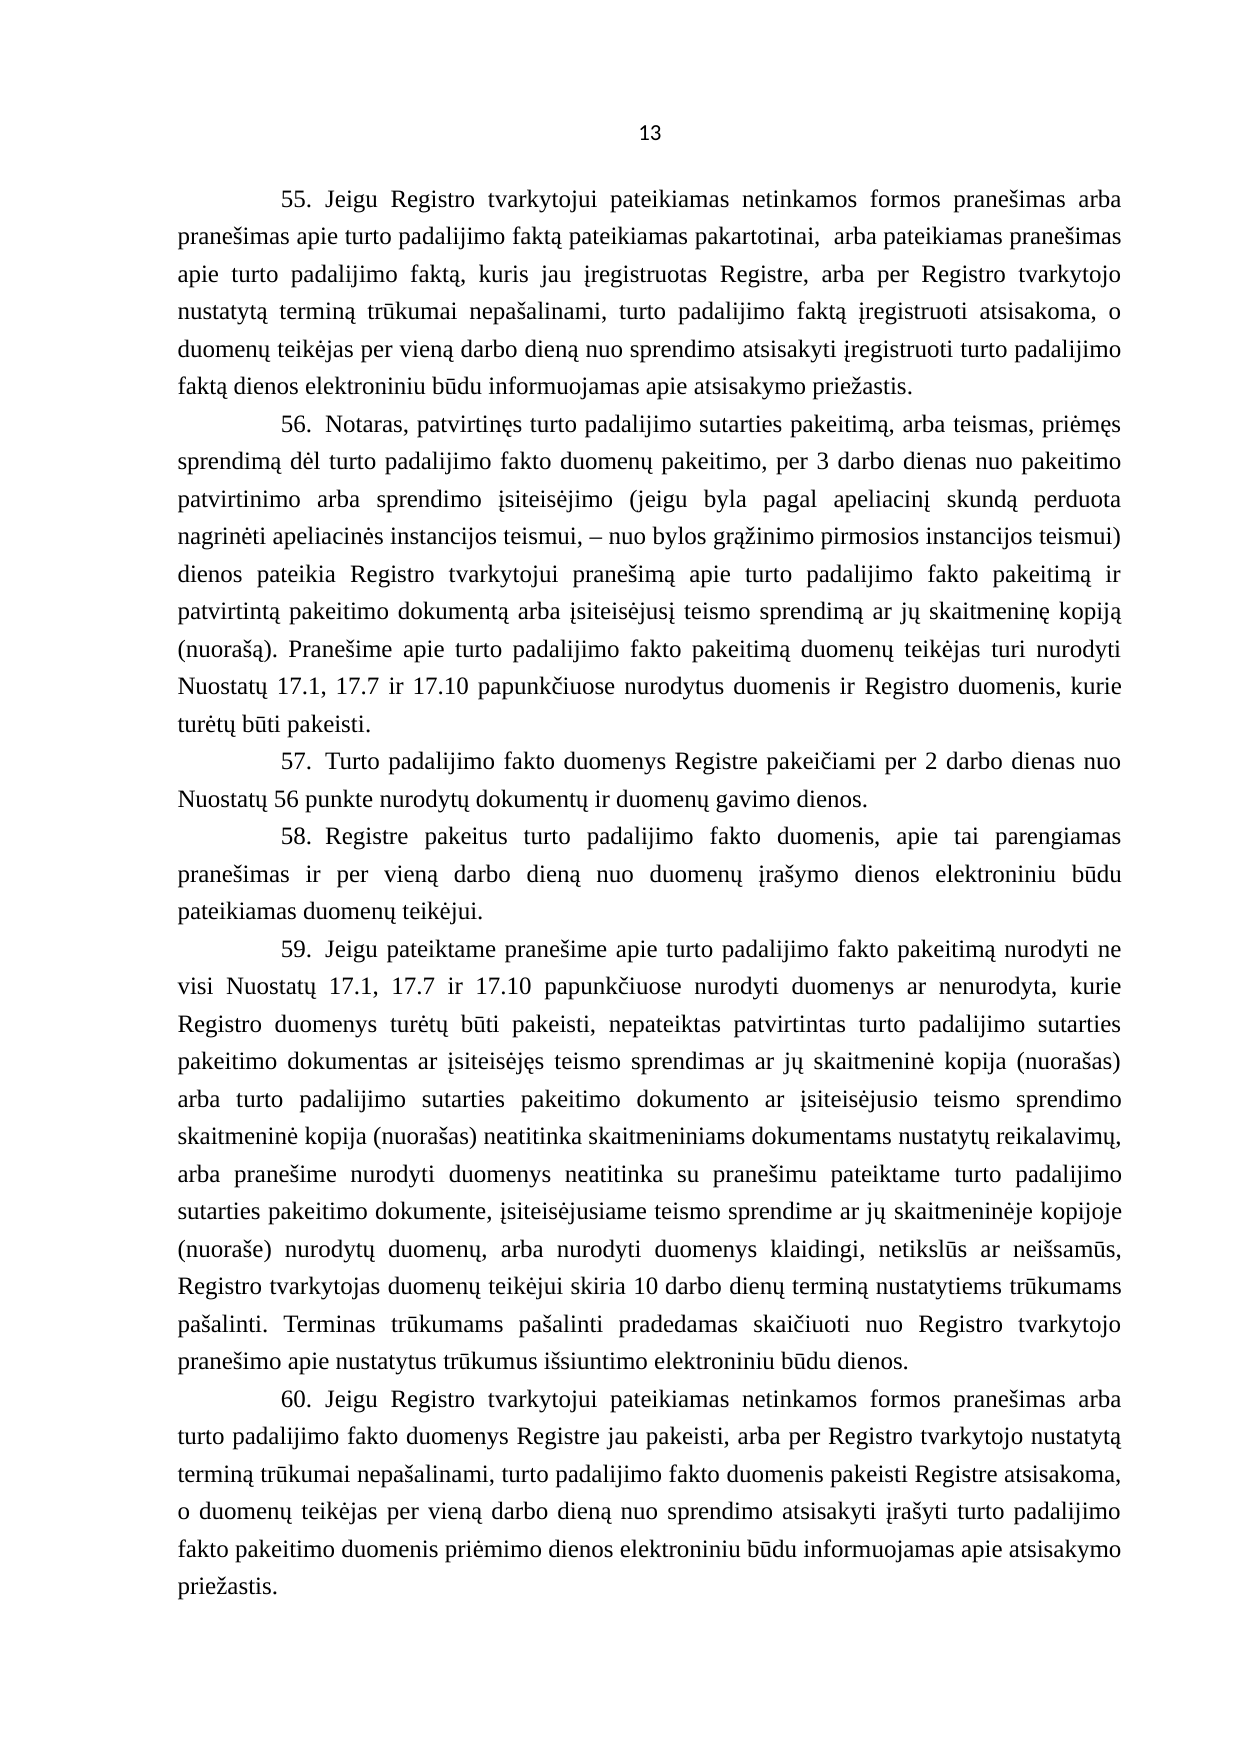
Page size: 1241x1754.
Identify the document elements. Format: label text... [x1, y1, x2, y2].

text 57. Turto padalijimo fakto duomenys Registre pakeičiami per 2 darbo dienas nuo Nuostatų 56 punkte nurodytų dokumentų ir duomenų gavimo dienos. [177, 737, 1122, 812]
text 58. Registre pakeitus turto padalijimo fakto duomenis, apie tai parengiamas pranešimas ir per vieną darbo dieną nuo duomenų įrašymo dienos elektroniniu būdu pateikiamas duomenų teikėjui. [177, 812, 1122, 925]
text 56. Notaras, patvirtinęs turto padalijimo sutarties pakeitimą, arba teismas, priėmęs sprendimą dėl turto padalijimo fakto duomenų pakeitimo, per 3 darbo dienas nuo pakeitimo patvirtinimo arba sprendimo įsiteisėjimo (jeigu byla pagal apeliacinį skundą perduota nagrinėti apeliacinės instancijos teismui, – nuo bylos grąžinimo pirmosios instancijos teismui) dienos pateikia Registro tvarkytojui pranešimą apie turto padalijimo fakto pakeitimą ir patvirtintą pakeitimo dokumentą arba įsiteisėjusį teismo sprendimą ar jų skaitmeninę kopiją (nuorašą). Pranešime apie turto padalijimo fakto pakeitimą duomenų teikėjas turi nurodyti Nuostatų 17.1, 17.7 ir 17.10 papunkčiuose nurodytus duomenis ir Registro duomenis, kurie turėtų būti pakeisti. [177, 400, 1122, 737]
text 59. Jeigu pateiktame pranešime apie turto padalijimo fakto pakeitimą nurodyti ne visi Nuostatų 17.1, 17.7 ir 17.10 papunkčiuose nurodyti duomenys ar nenurodyta, kurie Registro duomenys turėtų būti pakeisti, nepateiktas patvirtintas turto padalijimo sutarties pakeitimo dokumentas ar įsiteisėjęs teismo sprendimas ar jų skaitmeninė kopija (nuorašas) arba turto padalijimo sutarties pakeitimo dokumento ar įsiteisėjusio teismo sprendimo skaitmeninė kopija (nuorašas) neatitinka skaitmeniniams dokumentams nustatytų reikalavimų, arba pranešime nurodyti duomenys neatitinka su pranešimu pateiktame turto padalijimo sutarties pakeitimo dokumente, įsiteisėjusiame teismo sprendime ar jų skaitmeninėje kopijoje (nuoraše) nurodytų duomenų, arba nurodyti duomenys klaidingi, netikslūs ar neišsamūs, Registro tvarkytojas duomenų teikėjui skiria 10 darbo dienų terminą nustatytiems trūkumams pašalinti. Terminas trūkumams pašalinti pradedamas skaičiuoti nuo Registro tvarkytojo pranešimo apie nustatytus trūkumus išsiuntimo elektroniniu būdu dienos. [177, 925, 1122, 1375]
text 60. Jeigu Registro tvarkytojui pateikiamas netinkamos formos pranešimas arba turto padalijimo fakto duomenys Registre jau pakeisti, arba per Registro tvarkytojo nustatytą terminą trūkumai nepašalinami, turto padalijimo fakto duomenis pakeisti Registre atsisakoma, o duomenų teikėjas per vieną darbo dieną nuo sprendimo atsisakyti įrašyti turto padalijimo fakto pakeitimo duomenis priėmimo dienos elektroniniu būdu informuojamas apie atsisakymo priežastis. [177, 1375, 1122, 1600]
text 55. Jeigu Registro tvarkytojui pateikiamas netinkamos formos pranešimas arba pranešimas apie turto padalijimo faktą pateikiamas pakartotinai, arba pateikiamas pranešimas apie turto padalijimo faktą, kuris jau įregistruotas Registre, arba per Registro tvarkytojo nustatytą terminą trūkumai nepašalinami, turto padalijimo faktą įregistruoti atsisakoma, o duomenų teikėjas per vieną darbo dieną nuo sprendimo atsisakyti įregistruoti turto padalijimo faktą dienos elektroniniu būdu informuojamas apie atsisakymo priežastis. [177, 175, 1122, 400]
